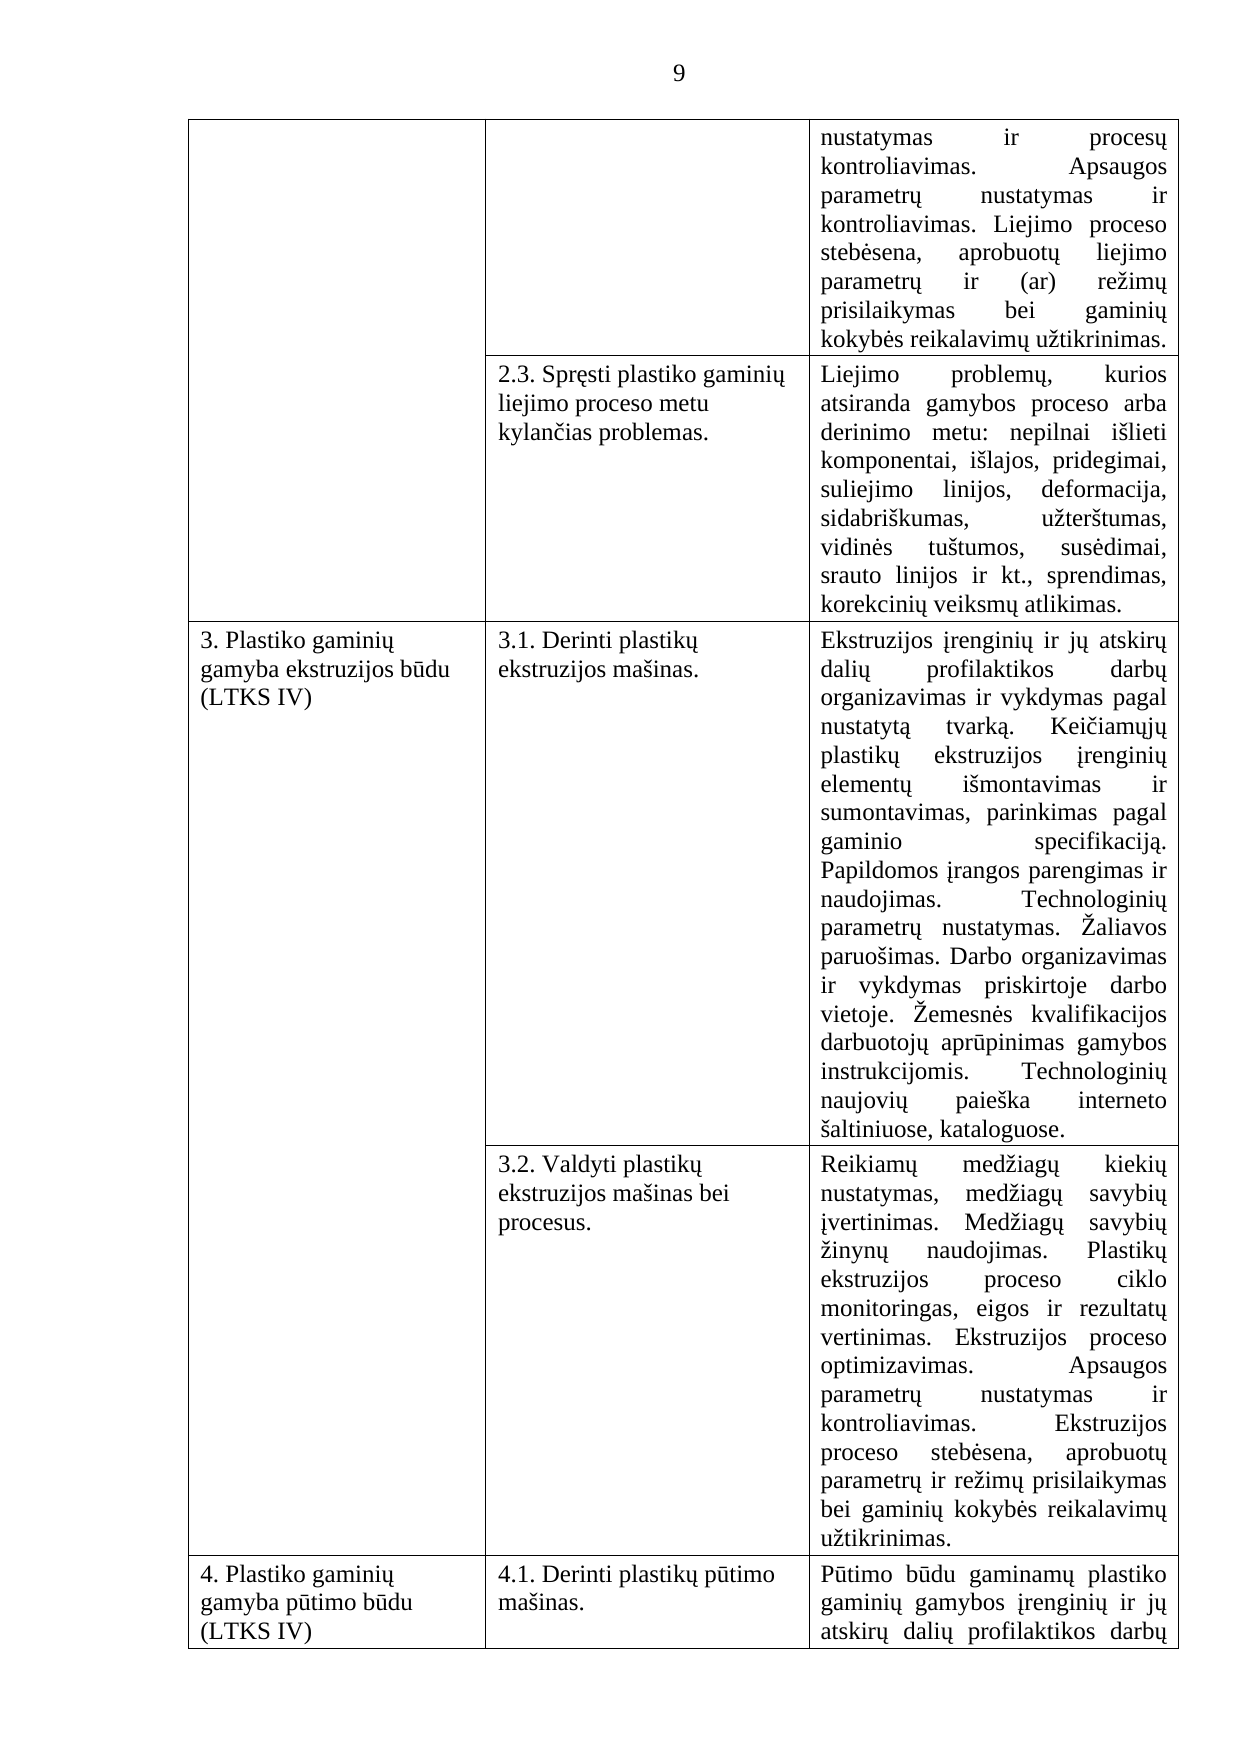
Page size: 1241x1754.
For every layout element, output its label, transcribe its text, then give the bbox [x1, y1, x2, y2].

table_cell [189, 120, 485, 621]
table_cell 4. Plastiko gaminių gamyba pūtimo būdu (LTKS IV) [189, 1556, 485, 1648]
table_cell 3.2. Valdyti plastikų ekstruzijos mašinas bei procesus. [486, 1146, 809, 1555]
table_cell Ekstruzijos įrenginių ir jų atskirų dalių profilaktikos darbų organizavimas ir vykdymas pagal nustatytą tvarką. Keičiamųjų plastikų ekstruzijos įrenginių elementų išmontavimas ir sumontavimas, parinkimas pagal gaminio specifikaciją. Papildomos įrangos parengimas ir naudojimas. Technologinių parametrų nustatymas. Žaliavos paruošimas. Darbo organizavimas ir vykdymas priskirtoje darbo vietoje. Žemesnės kvalifikacijos darbuotojų aprūpinimas gamybos instrukcijomis. Technologinių naujovių paieška interneto šaltiniuose, kataloguose. [810, 622, 1178, 1145]
table_cell Pūtimo būdu gaminamų plastiko gaminių gamybos įrenginių ir jų atskirų dalių profilaktikos darbų [810, 1556, 1178, 1648]
table_cell nustatymas ir procesų kontroliavimas. Apsaugos parametrų nustatymas ir kontroliavimas. Liejimo proceso stebėsena, aprobuotų liejimo parametrų ir (ar) režimų prisilaikymas bei gaminių kokybės reikalavimų užtikrinimas. [810, 120, 1178, 355]
table_cell 4.1. Derinti plastikų pūtimo mašinas. [486, 1556, 809, 1648]
table_cell Reikiamų medžiagų kiekių nustatymas, medžiagų savybių įvertinimas. Medžiagų savybių žinynų naudojimas. Plastikų ekstruzijos proceso ciklo monitoringas, eigos ir rezultatų vertinimas. Ekstruzijos proceso optimizavimas. Apsaugos parametrų nustatymas ir kontroliavimas. Ekstruzijos proceso stebėsena, aprobuotų parametrų ir režimų prisilaikymas bei gaminių kokybės reikalavimų užtikrinimas. [810, 1146, 1178, 1555]
table_cell 2.3. Spręsti plastiko gaminių liejimo proceso metu kylančias problemas. [486, 356, 809, 621]
table_cell [486, 120, 809, 355]
table_cell 3. Plastiko gaminių gamyba ekstruzijos būdu (LTKS IV) [189, 622, 485, 1555]
table_cell Liejimo problemų, kurios atsiranda gamybos proceso arba derinimo metu: nepilnai išlieti komponentai, išlajos, pridegimai, suliejimo linijos, deformacija, sidabriškumas, užterštumas, vidinės tuštumos, susėdimai, srauto linijos ir kt., sprendimas, korekcinių veiksmų atlikimas. [810, 356, 1178, 621]
table_cell 3.1. Derinti plastikų ekstruzijos mašinas. [486, 622, 809, 1145]
